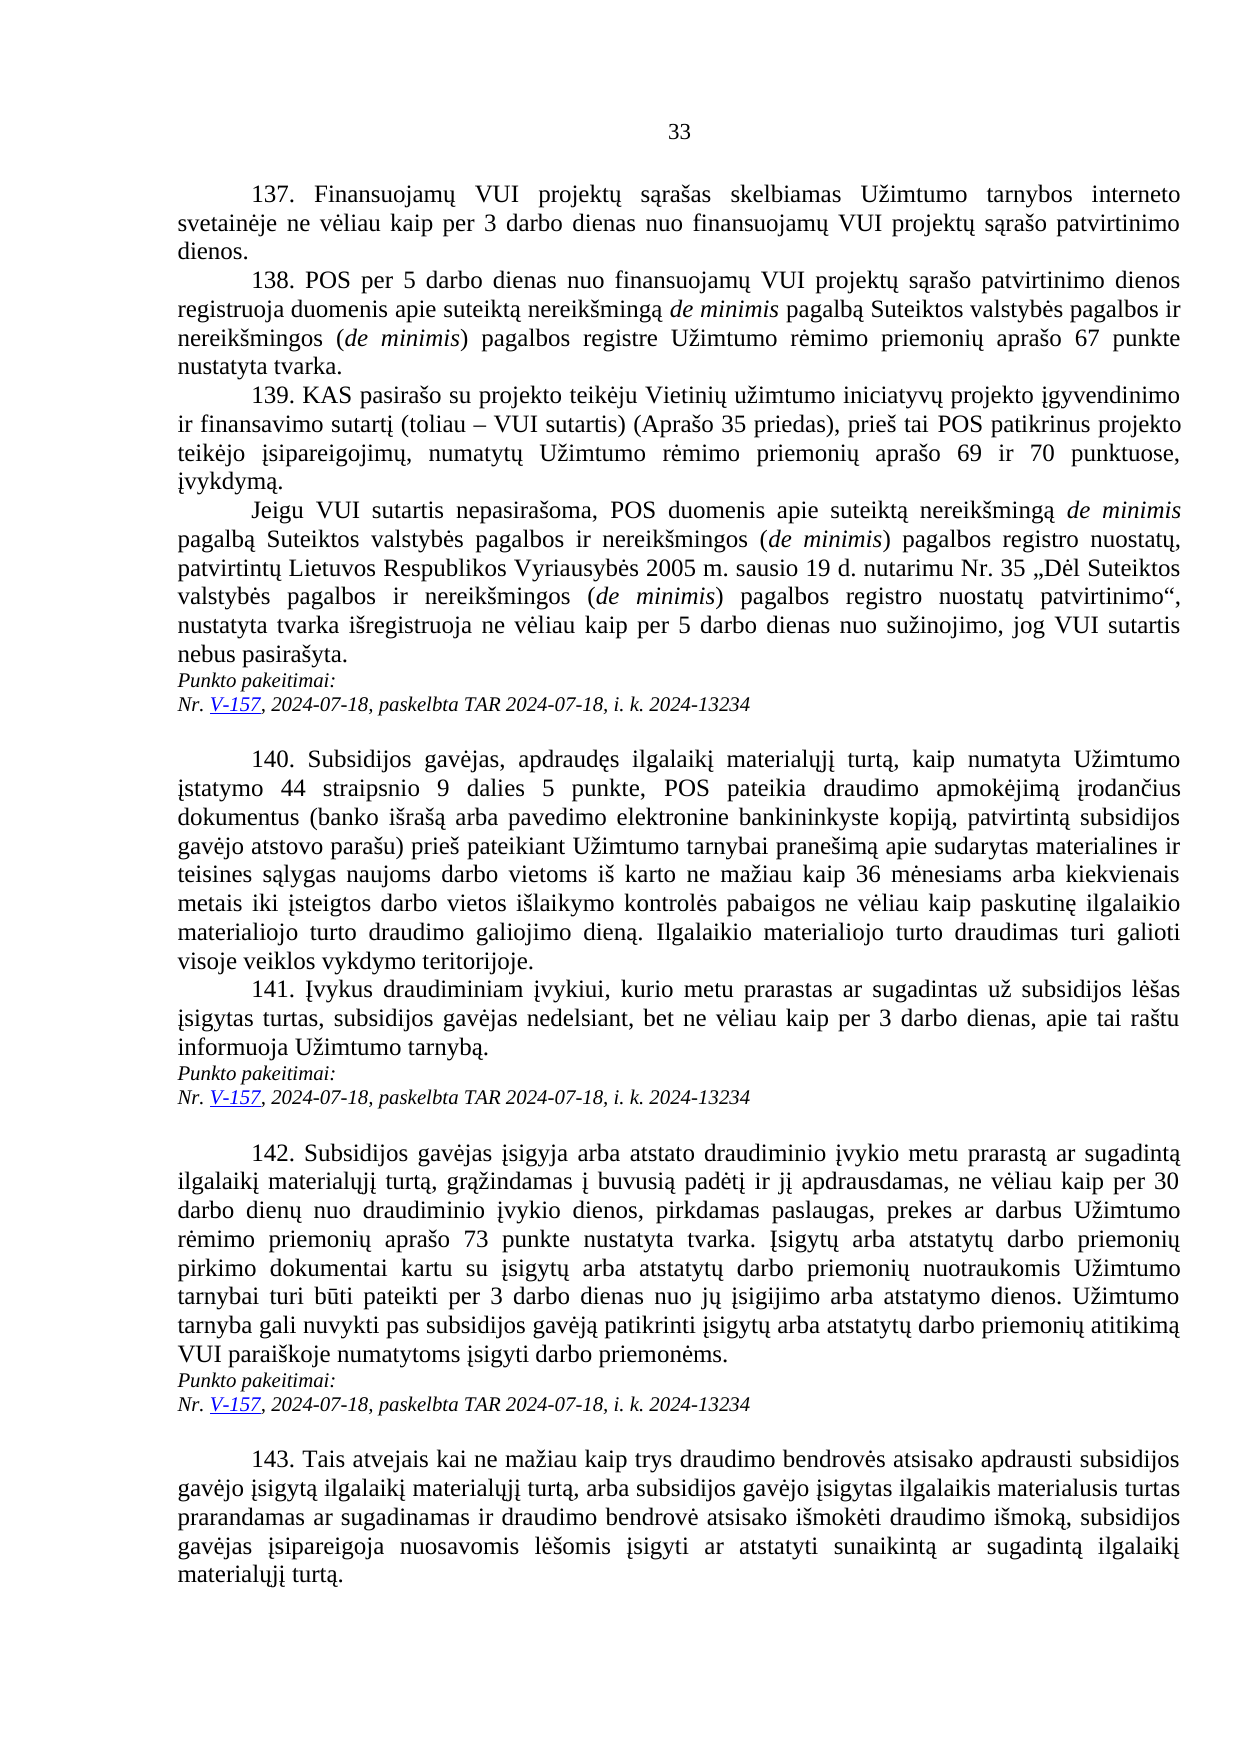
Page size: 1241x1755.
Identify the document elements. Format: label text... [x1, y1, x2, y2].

text 139. KAS pasirašo su projekto teikėju Vietinių užimtumo iniciatyvų projekto įgyvendinimo ir finansavimo sutartį (toliau – VUI sutartis) (Aprašo 35 priedas), prieš tai POS patikrinus projekto teikėjo įsipareigojimų, numatytų Užimtumo rėmimo priemonių aprašo 69 ir 70 punktuose, įvykdymą. [177, 380, 1181, 495]
text Nr. V-157, 2024-07-18, paskelbta TAR 2024-07-18, i. k. 2024-13234 [177, 692, 1181, 716]
text 140. Subsidijos gavėjas, apdraudęs ilgalaikį materialųjį turtą, kaip numatyta Užimtumo įstatymo 44 straipsnio 9 dalies 5 punkte, POS pateikia draudimo apmokėjimą įrodančius dokumentus (banko išrašą arba pavedimo elektronine bankininkyste kopiją, patvirtintą subsidijos gavėjo atstovo parašu) prieš pateikiant Užimtumo tarnybai pranešimą apie sudarytas materialines ir teisines sąlygas naujoms darbo vietoms iš karto ne mažiau kaip 36 mėnesiams arba kiekvienais metais iki įsteigtos darbo vietos išlaikymo kontrolės pabaigos ne vėliau kaip paskutinę ilgalaikio materialiojo turto draudimo galiojimo dieną. Ilgalaikio materialiojo turto draudimas turi galioti visoje veiklos vykdymo teritorijoje. [177, 744, 1181, 974]
text Nr. V-157, 2024-07-18, paskelbta TAR 2024-07-18, i. k. 2024-13234 [177, 1085, 1181, 1109]
text 137. Finansuojamų VUI projektų sąrašas skelbiamas Užimtumo tarnybos interneto svetainėje ne vėliau kaip per 3 darbo dienas nuo finansuojamų VUI projektų sąrašo patvirtinimo dienos. [177, 179, 1181, 265]
text 141. Įvykus draudiminiam įvykiui, kurio metu prarastas ar sugadintas už subsidijos lėšas įsigytas turtas, subsidijos gavėjas nedelsiant, bet ne vėliau kaip per 3 darbo dienas, apie tai raštu informuoja Užimtumo tarnybą. [177, 974, 1181, 1061]
text 142. Subsidijos gavėjas įsigyja arba atstato draudiminio įvykio metu prarastą ar sugadintą ilgalaikį materialųjį turtą, grąžindamas į buvusią padėtį ir jį apdrausdamas, ne vėliau kaip per 30 darbo dienų nuo draudiminio įvykio dienos, pirkdamas paslaugas, prekes ar darbus Užimtumo rėmimo priemonių aprašo 73 punkte nustatyta tvarka. Įsigytų arba atstatytų darbo priemonių pirkimo dokumentai kartu su įsigytų arba atstatytų darbo priemonių nuotraukomis Užimtumo tarnybai turi būti pateikti per 3 darbo dienas nuo jų įsigijimo arba atstatymo dienos. Užimtumo tarnyba gali nuvykti pas subsidijos gavėją patikrinti įsigytų arba atstatytų darbo priemonių atitikimą VUI paraiškoje numatytoms įsigyti darbo priemonėms. [177, 1138, 1181, 1368]
text 143. Tais atvejais kai ne mažiau kaip trys draudimo bendrovės atsisako apdrausti subsidijos gavėjo įsigytą ilgalaikį materialųjį turtą, arba subsidijos gavėjo įsigytas ilgalaikis materialusis turtas prarandamas ar sugadinamas ir draudimo bendrovė atsisako išmokėti draudimo išmoką, subsidijos gavėjas įsipareigoja nuosavomis lėšomis įsigyti ar atstatyti sunaikintą ar sugadintą ilgalaikį materialųjį turtą. [177, 1444, 1181, 1588]
text Punkto pakeitimai: [177, 1061, 1181, 1085]
text Nr. V-157, 2024-07-18, paskelbta TAR 2024-07-18, i. k. 2024-13234 [177, 1392, 1181, 1416]
text Punkto pakeitimai: [177, 668, 1181, 692]
text 138. POS per 5 darbo dienas nuo finansuojamų VUI projektų sąrašo patvirtinimo dienos registruoja duomenis apie suteiktą nereikšmingą de minimis pagalbą Suteiktos valstybės pagalbos ir nereikšmingos (de minimis) pagalbos registre Užimtumo rėmimo priemonių aprašo 67 punkte nustatyta tvarka. [177, 265, 1181, 380]
text Jeigu VUI sutartis nepasirašoma, POS duomenis apie suteiktą nereikšmingą de minimis pagalbą Suteiktos valstybės pagalbos ir nereikšmingos (de minimis) pagalbos registro nuostatų, patvirtintų Lietuvos Respublikos Vyriausybės 2005 m. sausio 19 d. nutarimu Nr. 35 „Dėl Suteiktos valstybės pagalbos ir nereikšmingos (de minimis) pagalbos registro nuostatų patvirtinimo“, nustatyta tvarka išregistruoja ne vėliau kaip per 5 darbo dienas nuo sužinojimo, jog VUI sutartis nebus pasirašyta. [177, 495, 1181, 668]
text Punkto pakeitimai: [177, 1368, 1181, 1392]
